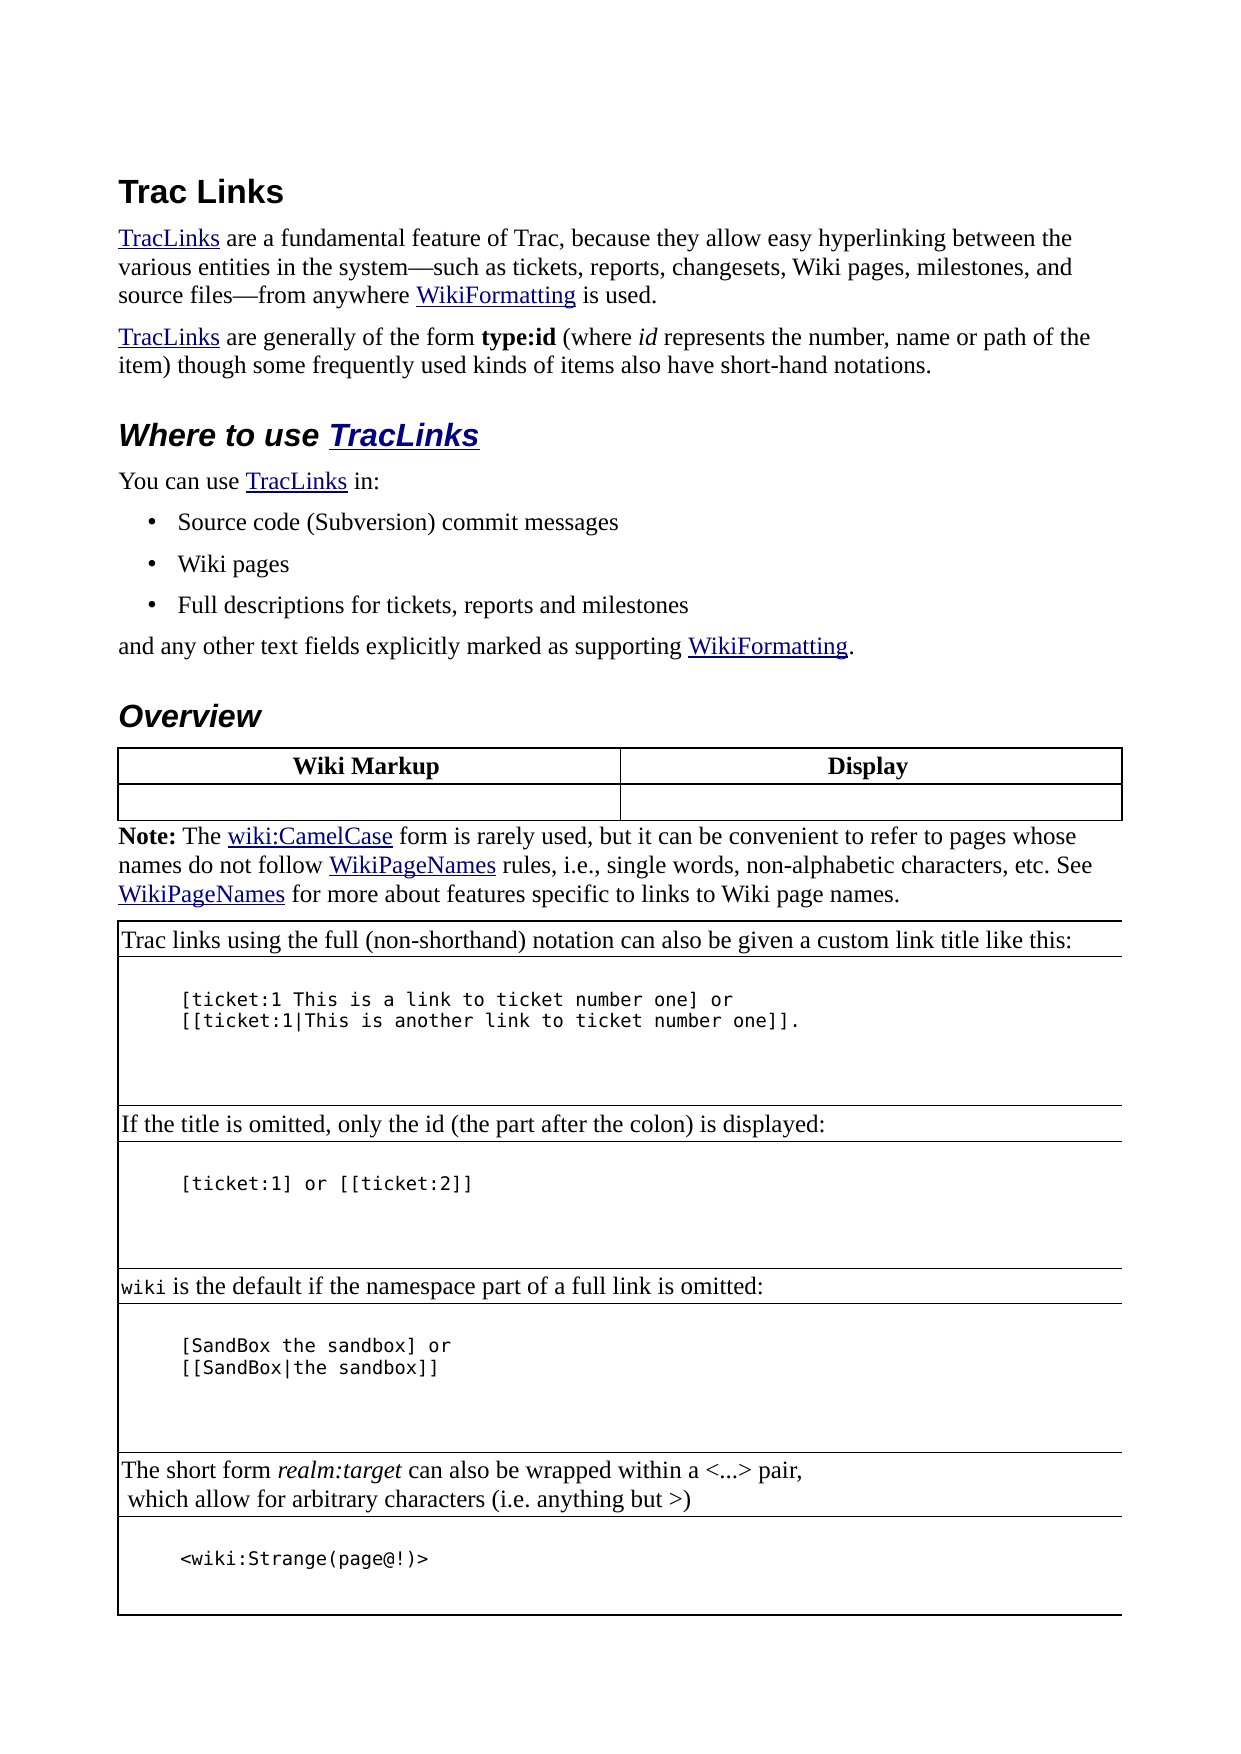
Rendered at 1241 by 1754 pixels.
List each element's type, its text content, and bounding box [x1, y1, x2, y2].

table_cell wiki is the default if the namespace part of a full link is omitted: [119, 1269, 1122, 1303]
text You can use TracLinks in: [118, 466, 1122, 495]
table_cell If the title is omitted, only the id (the part after the colon) is displayed: [119, 1106, 1122, 1141]
table_header Wiki Markup [119, 749, 620, 783]
table_cell [119, 785, 620, 819]
table_cell The short form realm:target can also be wrapped within a <...> pair, which allow for arbitrary characters (i.e. anything but >) [119, 1453, 1122, 1516]
list Source code (Subversion) commit messages [148, 507, 1122, 536]
table_cell [ticket:1] or [[ticket:2]] [119, 1142, 1122, 1268]
table_cell [ticket:1 This is a link to ticket number one] or [[ticket:1|This is another link to ticket number one]]. [119, 957, 1122, 1105]
table_cell [621, 785, 1121, 819]
list Full descriptions for tickets, reports and milestones [148, 590, 1122, 619]
subtitle Overview [118, 697, 1122, 734]
table_cell <wiki:Strange(page@!)> [119, 1517, 1122, 1614]
list Wiki pages [148, 549, 1122, 577]
text and any other text fields explicitly marked as supporting WikiFormatting. [118, 631, 1122, 660]
table_header Display [621, 749, 1121, 783]
subtitle Where to use TracLinks [118, 417, 1122, 454]
subtitle Trac Links [118, 172, 1122, 211]
text TracLinks are a fundamental feature of Trac, because they allow easy hyperlinking between the various entities in the system—such as tickets, reports, changesets, Wiki pages, milestones, and source files—from anywhere WikiFormatting is used. [118, 223, 1122, 309]
table_header Trac links using the full (non-shorthand) notation can also be given a custom link title like this: [119, 922, 1122, 956]
table_cell [SandBox the sandbox] or [[SandBox|the sandbox]] [119, 1304, 1122, 1452]
text Note: The wiki:CamelCase form is rarely used, but it can be convenient to refer to pages whose names do not follow WikiPageNames rules, i.e., single words, non-alphabetic characters, etc. See WikiPageNames for more about features specific to links to Wiki page names. [118, 821, 1122, 907]
text TracLinks are generally of the form type:id (where id represents the number, name or path of the item) though some frequently used kinds of items also have short-hand notations. [118, 322, 1122, 379]
